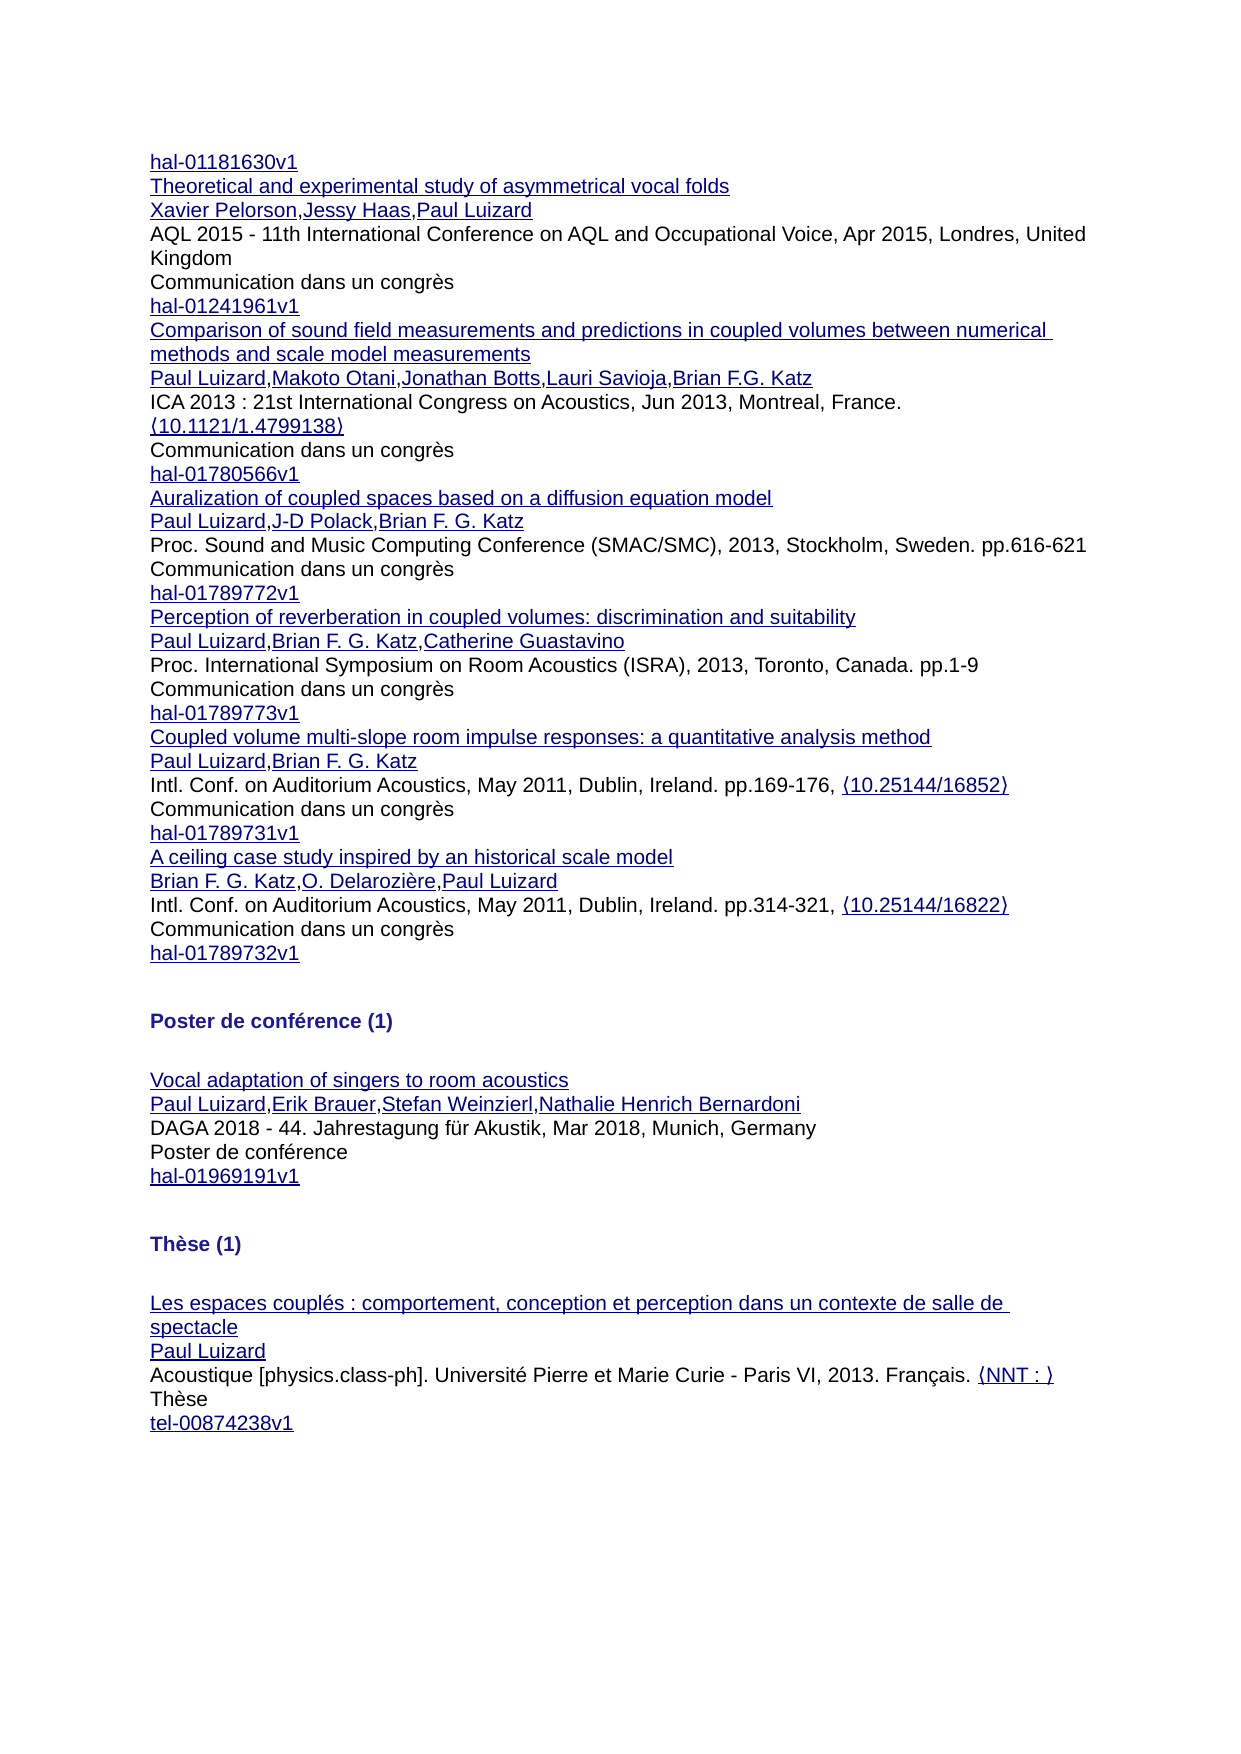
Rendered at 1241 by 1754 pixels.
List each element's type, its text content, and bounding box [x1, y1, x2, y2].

subtitle Thèse (1) [150, 1232, 1090, 1256]
table_cell Auralization of coupled spaces based on a diffusion equation model Paul Luizard,J-D Polack,Brian F. G. Katz Proc. Sound and Music Computing Conference (SMAC/SMC), 2013, Stockholm, Sweden. pp.616-621 Communication dans un congrès hal-01789772v1 [150, 485, 1090, 605]
table_cell A ceiling case study inspired by an historical scale model Brian F. G. Katz,O. Delarozière,Paul Luizard Intl. Conf. on Auditorium Acoustics, May 2011, Dublin, Ireland. pp.314-321, ⟨10.25144/16822⟩ Communication dans un congrès hal-01789732v1 [150, 845, 1090, 964]
table_cell hal-01181630v1 [150, 150, 1090, 174]
table_cell Perception of reverberation in coupled volumes: discrimination and suitability Paul Luizard,Brian F. G. Katz,Catherine Guastavino Proc. International Symposium on Room Acoustics (ISRA), 2013, Toronto, Canada. pp.1-9 Communication dans un congrès hal-01789773v1 [150, 605, 1090, 725]
table_cell Theoretical and experimental study of asymmetrical vocal folds Xavier Pelorson,Jessy Haas,Paul Luizard AQL 2015 - 11th International Conference on AQL and Occupational Voice, Apr 2015, Londres, United Kingdom Communication dans un congrès hal-01241961v1 [150, 174, 1090, 318]
table_header Vocal adaptation of singers to room acoustics Paul Luizard,Erik Brauer,Stefan Weinzierl,Nathalie Henrich Bernardoni DAGA 2018 - 44. Jahrestagung für Akustik, Mar 2018, Munich, Germany Poster de conférence hal-01969191v1 [150, 1068, 1090, 1187]
table_header Les espaces couplés : comportement, conception et perception dans un contexte de salle de spectacle Paul Luizard Acoustique [physics.class-ph]. Université Pierre et Marie Curie - Paris VI, 2013. Français. ⟨NNT : ⟩ Thèse tel-00874238v1 [150, 1291, 1090, 1434]
subtitle Poster de conférence (1) [150, 1009, 1090, 1033]
table_cell Comparison of sound field measurements and predictions in coupled volumes between numerical methods and scale model measurements Paul Luizard,Makoto Otani,Jonathan Botts,Lauri Savioja,Brian F.G. Katz ICA 2013 : 21st International Congress on Acoustics, Jun 2013, Montreal, France. ⟨10.1121/1.4799138⟩ Communication dans un congrès hal-01780566v1 [150, 318, 1090, 485]
table_cell Coupled volume multi-slope room impulse responses: a quantitative analysis method Paul Luizard,Brian F. G. Katz Intl. Conf. on Auditorium Acoustics, May 2011, Dublin, Ireland. pp.169-176, ⟨10.25144/16852⟩ Communication dans un congrès hal-01789731v1 [150, 725, 1090, 845]
